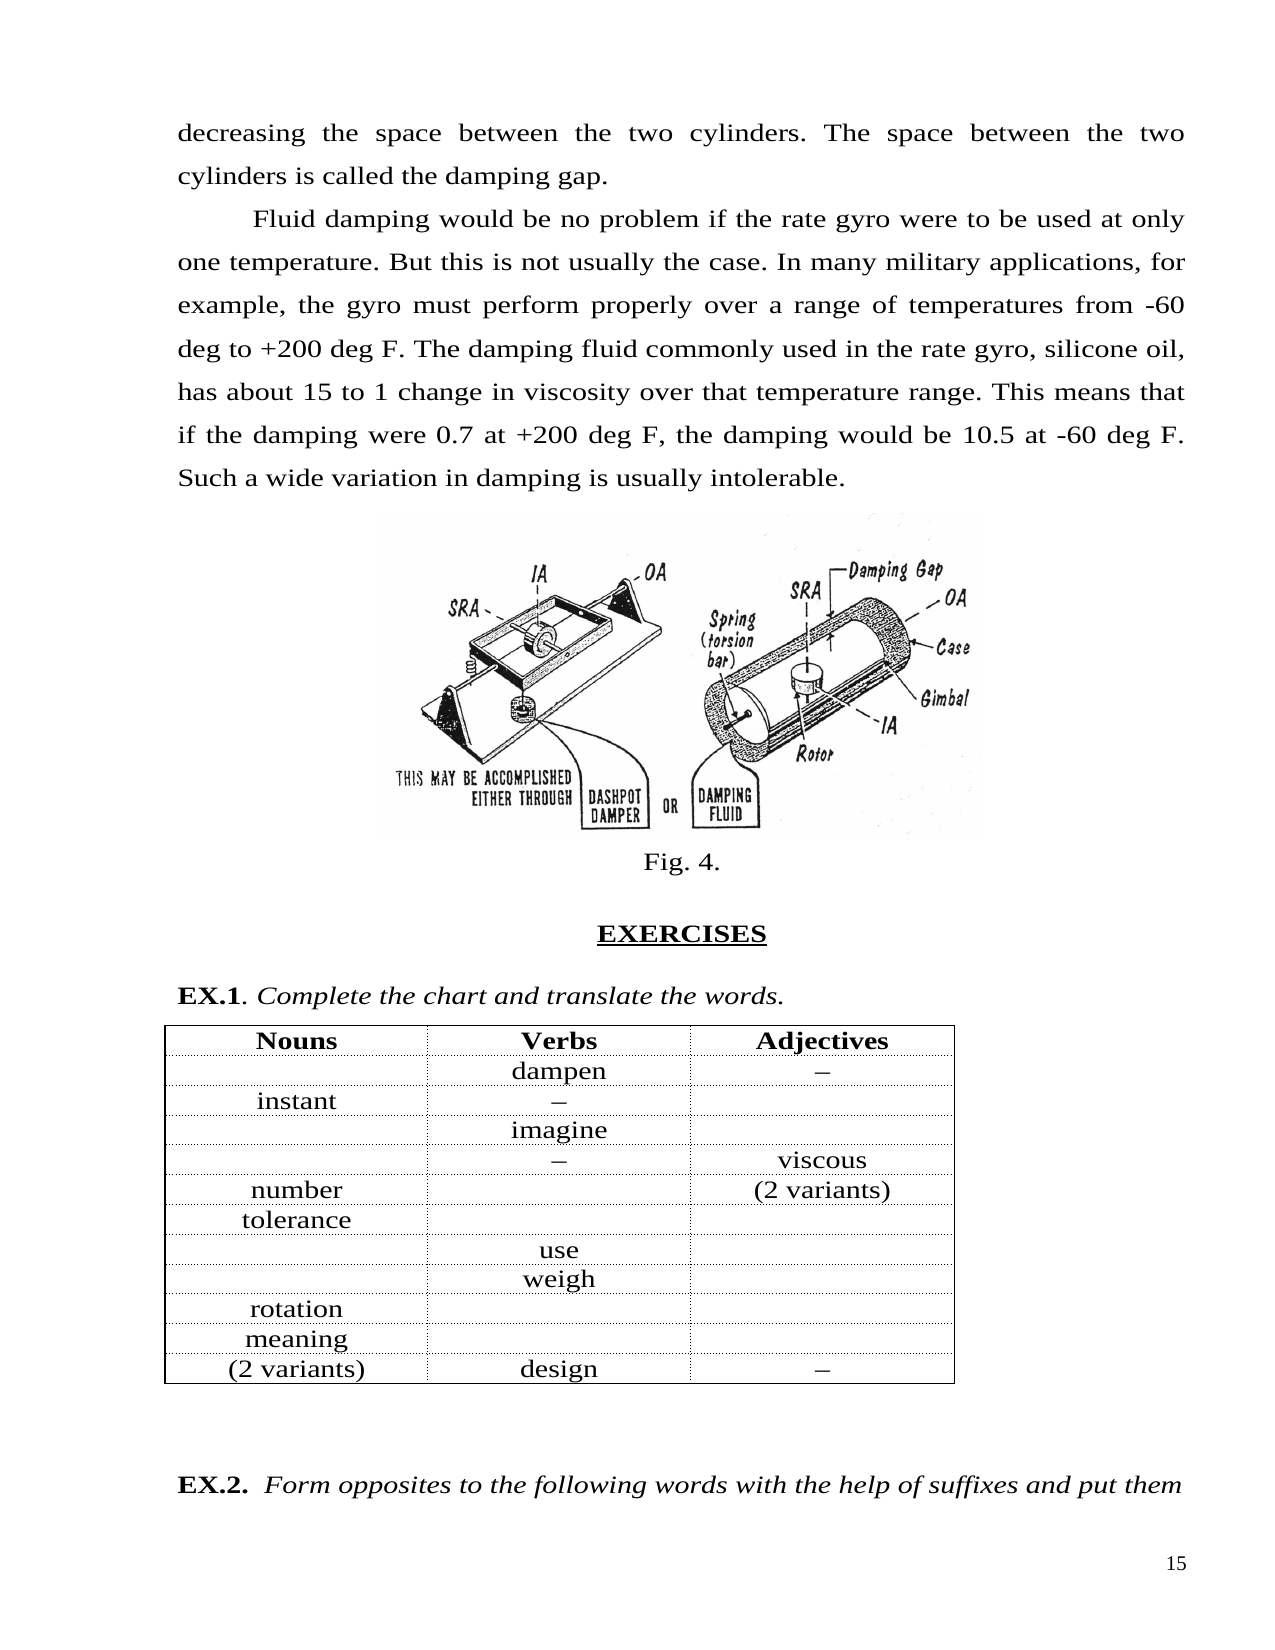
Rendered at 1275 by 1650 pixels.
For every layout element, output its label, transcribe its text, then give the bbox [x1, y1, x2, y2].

table_cell design [428, 1353, 690, 1383]
table_cell Fig. 4. EXERCISES [166, 847, 1198, 981]
table_cell [428, 1174, 690, 1204]
table_cell dampen [428, 1055, 690, 1085]
table_cell [690, 1234, 954, 1263]
table_header Verbs [428, 1026, 690, 1055]
text decreasing the space between the two cylinders. The space between the two cylinders is called the damping gap. [177, 118, 1186, 190]
table_cell [690, 1204, 954, 1234]
table_cell [690, 1085, 954, 1114]
table_cell – [428, 1085, 690, 1114]
text EX.1. Complete the chart and translate the words. [177, 981, 1186, 1010]
table_cell rotation [166, 1293, 428, 1323]
table_cell [690, 1264, 954, 1293]
table_cell (2 variants) [690, 1174, 954, 1204]
table_cell [428, 1323, 690, 1353]
table_cell [690, 1293, 954, 1323]
table_cell – [428, 1144, 690, 1174]
table_cell meaning [166, 1323, 428, 1353]
picture [382, 513, 982, 840]
table_cell – [690, 1353, 954, 1383]
table_cell number [166, 1174, 428, 1204]
text Fluid damping would be no problem if the rate gyro were to be used at only one temperature. But this is not usually the case. In many military applications, for example, the gyro must perform properly over a range of temperatures from -60 deg to +200 deg F. The damping fluid commonly used in the rate gyro, silicone oil, has about 15 to 1 change in viscosity over that temperature range. This means that if the damping were 0.7 at +200 deg F, the damping would be 10.5 at -60 deg F. Such a wide variation in damping is usually intolerable. [177, 204, 1186, 492]
table_cell [166, 1115, 428, 1144]
table_header Nouns [166, 1026, 428, 1055]
table_cell [428, 1204, 690, 1234]
table_cell [690, 1323, 954, 1353]
table_cell imagine [428, 1115, 690, 1144]
table_cell – [690, 1055, 954, 1085]
table_header Adjectives [690, 1026, 954, 1055]
table_cell [428, 1293, 690, 1323]
table_cell instant [166, 1085, 428, 1114]
table_cell use [428, 1234, 690, 1263]
table_header [166, 506, 1198, 847]
table_cell [166, 1234, 428, 1263]
table_cell weigh [428, 1264, 690, 1293]
table_cell [690, 1115, 954, 1144]
text EX.2. Form opposites to the following words with the help of suffixes and put them [177, 1470, 1186, 1499]
table_cell [166, 1264, 428, 1293]
table_cell (2 variants) [166, 1353, 428, 1383]
table_cell viscous [690, 1144, 954, 1174]
table_cell [166, 1144, 428, 1174]
table_cell [166, 1055, 428, 1085]
table_cell tolerance [166, 1204, 428, 1234]
